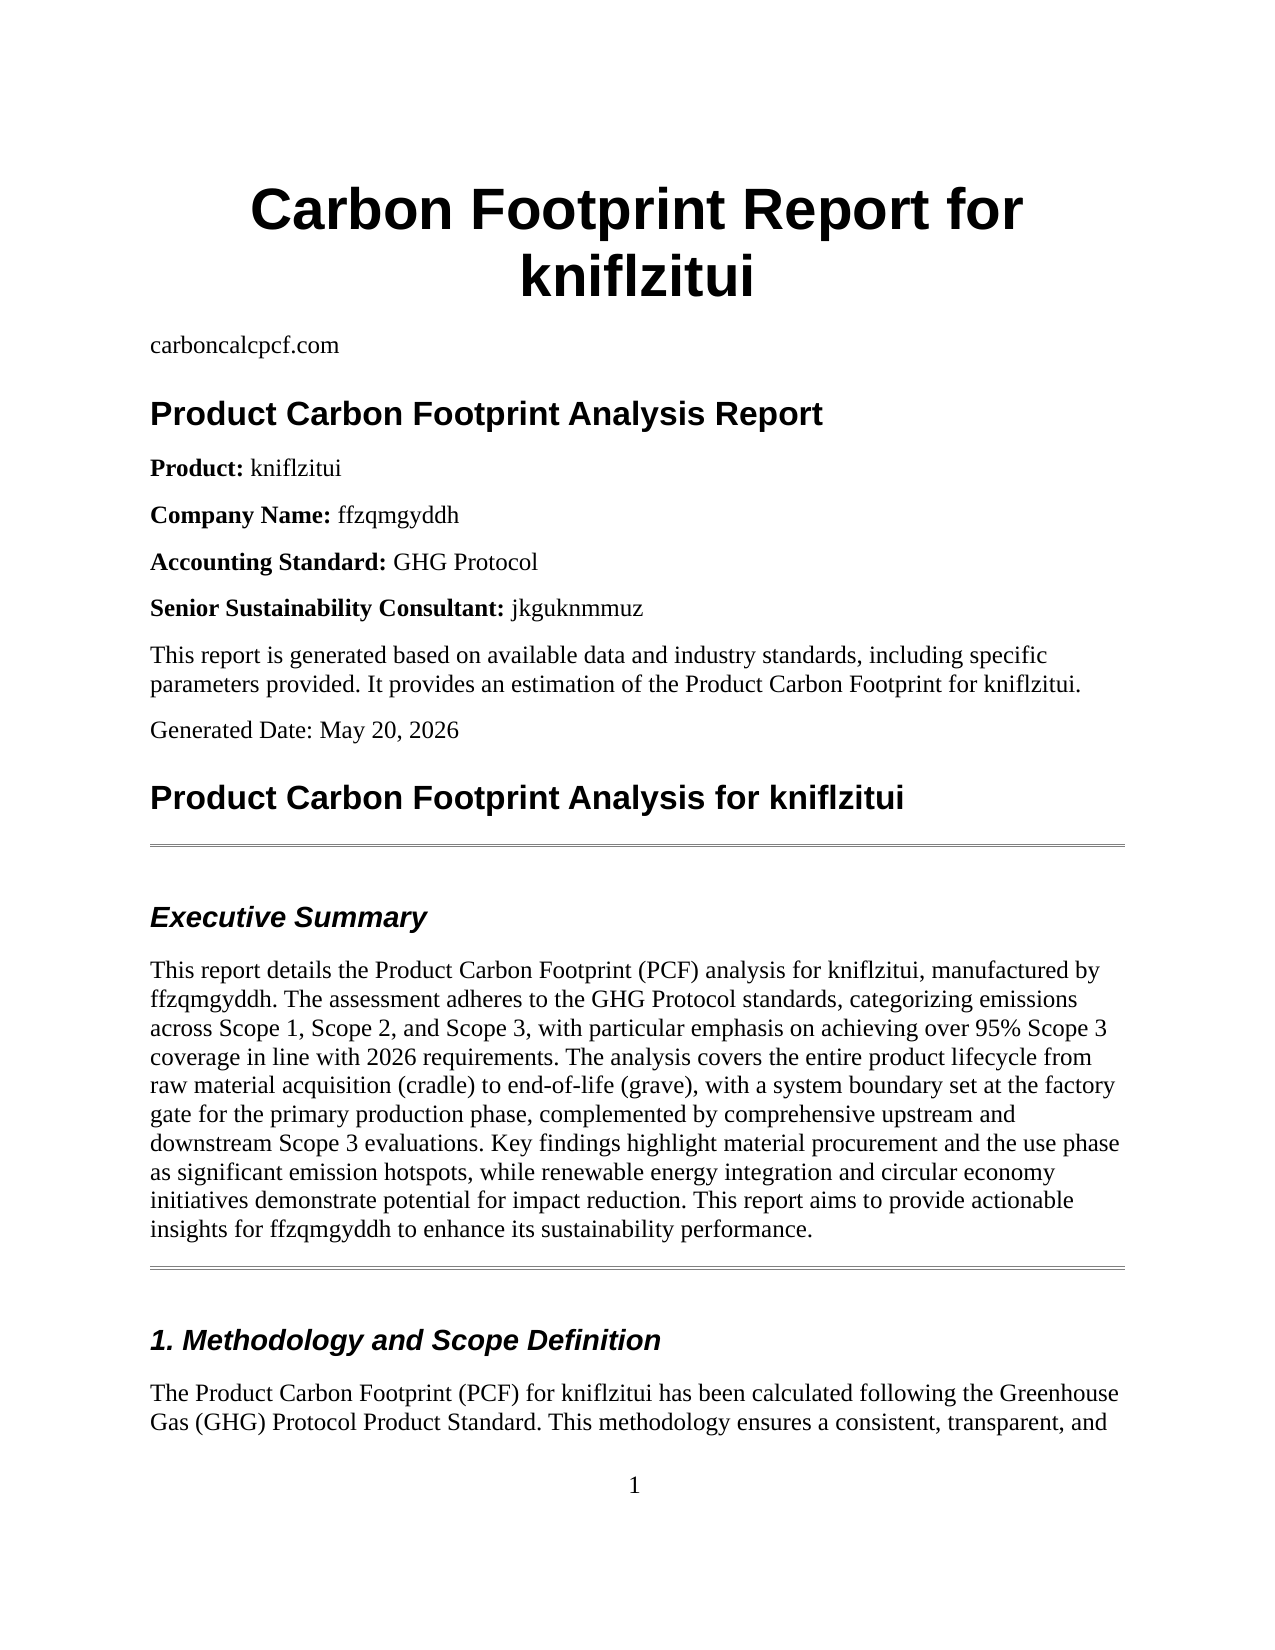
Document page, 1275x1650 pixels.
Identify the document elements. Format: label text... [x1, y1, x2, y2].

title Carbon Footprint Report for kniflzitui [150, 175, 1125, 309]
subtitle Product Carbon Footprint Analysis for kniflzitui [150, 778, 1125, 817]
subtitle Product Carbon Footprint Analysis Report [150, 393, 1125, 432]
text Senior Sustainability Consultant: jkguknmmuz [150, 593, 1125, 622]
text This report details the Product Carbon Footprint (PCF) analysis for kniflzitui, manufactured by ffzqmgyddh. The assessment adheres to the GHG Protocol standards, categorizing emissions across Scope 1, Scope 2, and Scope 3, with particular emphasis on achieving over 95% Scope 3 coverage in line with 2026 requirements. The analysis covers the entire product lifecycle from raw material acquisition (cradle) to end-of-life (grave), with a system boundary set at the factory gate for the primary production phase, complemented by comprehensive upstream and downstream Scope 3 evaluations. Key findings highlight material procurement and the use phase as significant emission hotspots, while renewable energy integration and circular economy initiatives demonstrate potential for impact reduction. This report aims to provide actionable insights for ffzqmgyddh to enhance its sustainability performance. [150, 956, 1125, 1243]
text The Product Carbon Footprint (PCF) for kniflzitui has been calculated following the Greenhouse Gas (GHG) Protocol Product Standard. This methodology ensures a consistent, transparent, and [150, 1378, 1125, 1436]
text Accounting Standard: GHG Protocol [150, 547, 1125, 576]
text carboncalcpcf.com [150, 331, 1125, 359]
text Generated Date: May 20, 2026 [150, 716, 1125, 744]
subtitle 1. Methodology and Scope Definition [150, 1323, 1125, 1357]
text Company Name: ffzqmgyddh [150, 500, 1125, 529]
subtitle Executive Summary [150, 901, 1125, 934]
text This report is generated based on available data and industry standards, including specific parameters provided. It provides an estimation of the Product Carbon Footprint for kniflzitui. [150, 640, 1125, 698]
text Product: kniflzitui [150, 453, 1125, 482]
